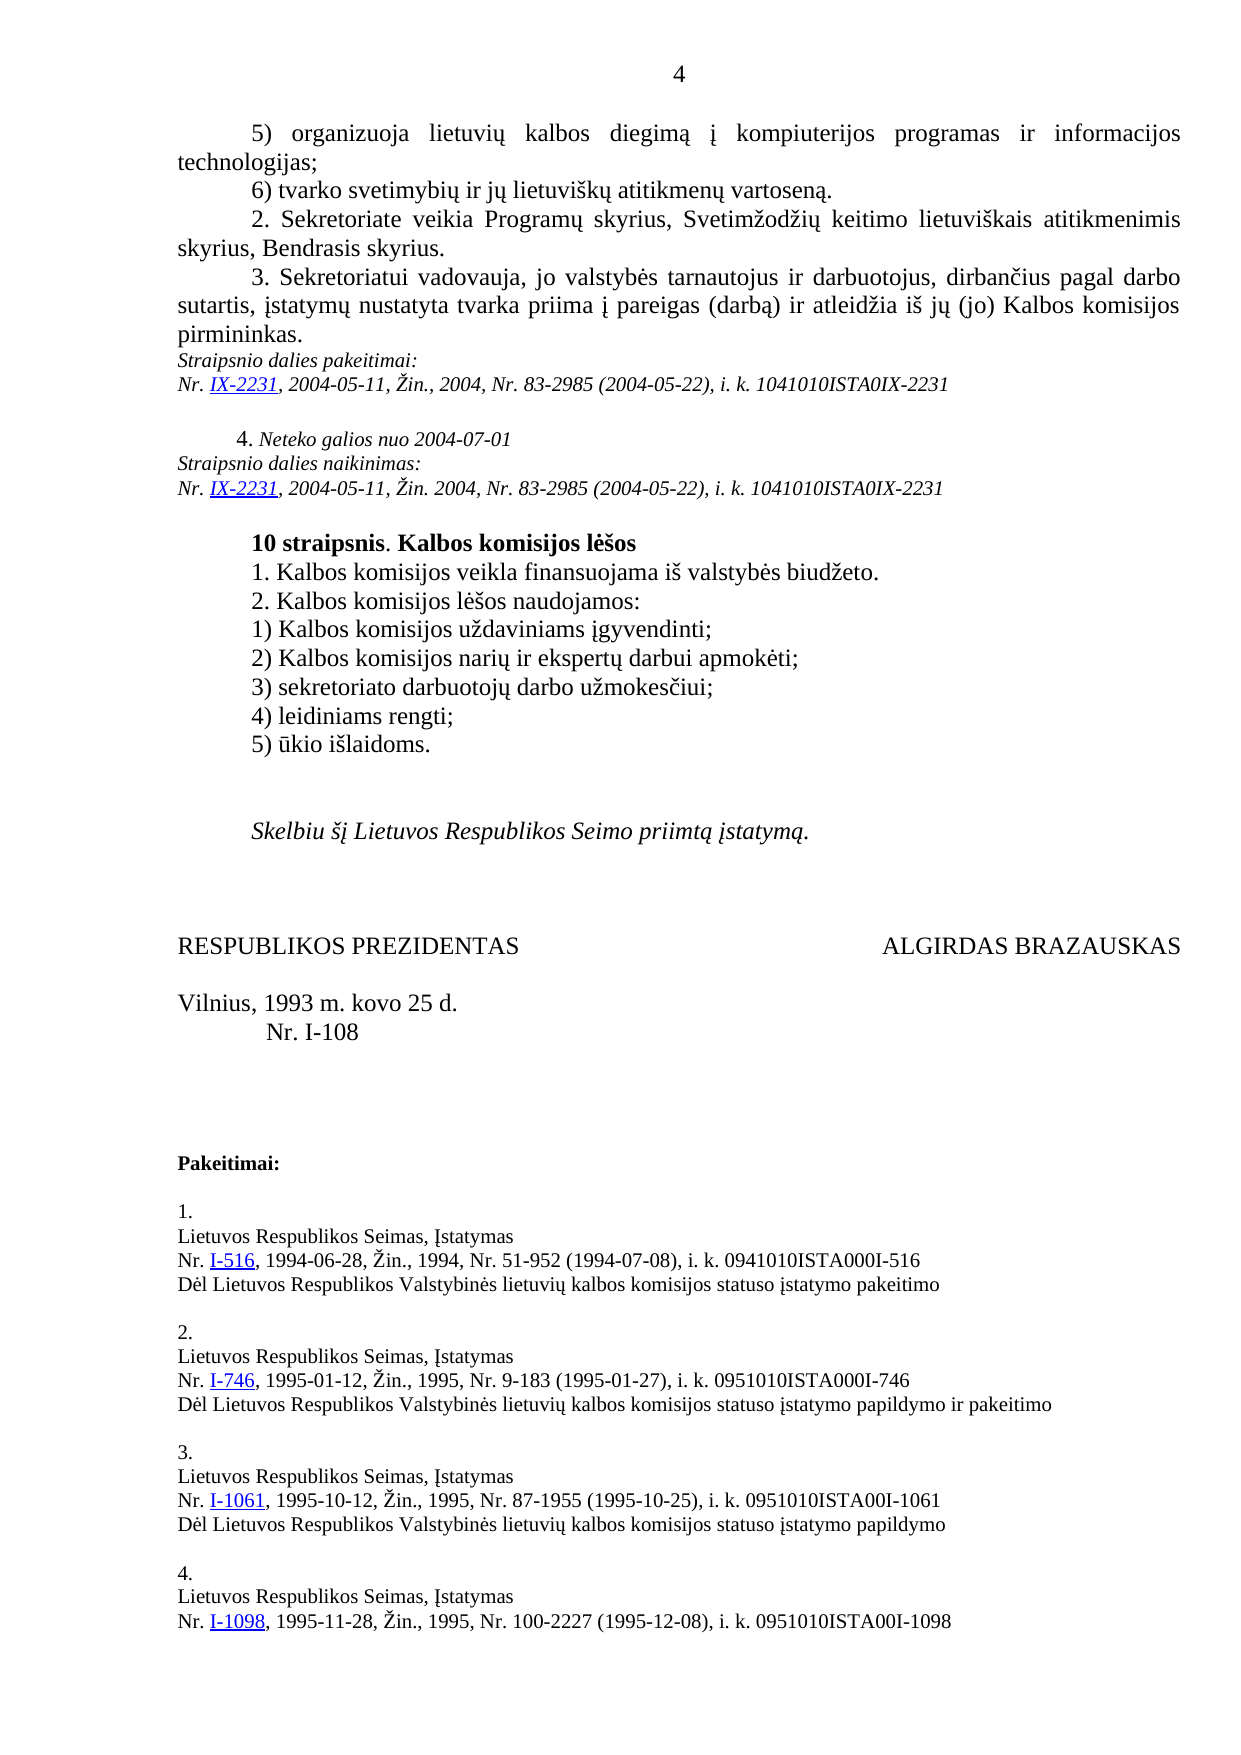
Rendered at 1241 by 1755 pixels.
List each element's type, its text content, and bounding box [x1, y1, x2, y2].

text 4. [177, 1560, 1181, 1584]
text 2. [177, 1320, 1181, 1344]
text Dėl Lietuvos Respublikos Valstybinės lietuvių kalbos komisijos statuso įstatymo papildymo [177, 1512, 1181, 1536]
text 3. Sekretoriatui vadovauja, jo valstybės tarnautojus ir darbuotojus, dirbančius pagal darbo sutartis, įstatymų nustatyta tvarka priima į pareigas (darbą) ir atleidžia iš jų (jo) Kalbos komisijos pirmininkas. [177, 262, 1181, 348]
text Pakeitimai: [177, 1151, 1181, 1175]
text 1. Kalbos komisijos veikla finansuojama iš valstybės biudžeto. [177, 557, 1181, 586]
text 2) Kalbos komisijos narių ir ekspertų darbui apmokėti; [177, 643, 1181, 672]
text Nr. I-1098, 1995-11-28, Žin., 1995, Nr. 100-2227 (1995-12-08), i. k. 0951010ISTA00I-1098 [177, 1608, 1181, 1633]
text 3) sekretoriato darbuotojų darbo užmokesčiui; [177, 672, 1181, 701]
text 10 straipsnis. Kalbos komisijos lėšos [177, 528, 1181, 557]
text 4) leidiniams rengti; [177, 701, 1181, 729]
text Nr. IX-2231, 2004-05-11, Žin., 2004, Nr. 83-2985 (2004-05-22), i. k. 1041010ISTA0IX-2231 [177, 372, 1181, 396]
text Dėl Lietuvos Respublikos Valstybinės lietuvių kalbos komisijos statuso įstatymo papildymo ir pakeitimo [177, 1392, 1181, 1416]
text 6) tvarko svetimybių ir jų lietuviškų atitikmenų vartoseną. [177, 176, 1181, 204]
text Nr. I-516, 1994-06-28, Žin., 1994, Nr. 51-952 (1994-07-08), i. k. 0941010ISTA000I-516 [177, 1248, 1181, 1272]
text 1. [177, 1199, 1181, 1223]
text 2. Kalbos komisijos lėšos naudojamos: [177, 586, 1181, 614]
text Nr. I-1061, 1995-10-12, Žin., 1995, Nr. 87-1955 (1995-10-25), i. k. 0951010ISTA00I-1061 [177, 1488, 1181, 1512]
text 5) organizuoja lietuvių kalbos diegimą į kompiuterijos programas ir informacijos technologijas; [177, 118, 1181, 176]
text Skelbiu šį Lietuvos Respublikos Seimo priimtą įstatymą. [177, 816, 1181, 844]
text Lietuvos Respublikos Seimas, Įstatymas [177, 1223, 1181, 1248]
text 1) Kalbos komisijos uždaviniams įgyvendinti; [177, 614, 1181, 643]
text 3. [177, 1440, 1181, 1464]
text 5) ūkio išlaidoms. [177, 729, 1181, 758]
text Straipsnio dalies naikinimas: [177, 451, 1181, 475]
text Lietuvos Respublikos Seimas, Įstatymas [177, 1584, 1181, 1608]
text Lietuvos Respublikos Seimas, Įstatymas [177, 1344, 1181, 1368]
text Lietuvos Respublikos Seimas, Įstatymas [177, 1464, 1181, 1488]
text 2. Sekretoriate veikia Programų skyrius, Svetimžodžių keitimo lietuviškais atitikmenimis skyrius, Bendrasis skyrius. [177, 204, 1181, 262]
text 4. Neteko galios nuo 2004-07-01 [177, 425, 1181, 451]
text RESPUBLIKOS PREZIDENTAS ALGIRDAS BRAZAUSKAS [177, 931, 1181, 959]
text Nr. I-108 [177, 1017, 1181, 1046]
text Vilnius, 1993 m. kovo 25 d. [177, 988, 1181, 1017]
text Straipsnio dalies pakeitimai: [177, 348, 1181, 372]
text Nr. I-746, 1995-01-12, Žin., 1995, Nr. 9-183 (1995-01-27), i. k. 0951010ISTA000I-746 [177, 1368, 1181, 1392]
text Dėl Lietuvos Respublikos Valstybinės lietuvių kalbos komisijos statuso įstatymo pakeitimo [177, 1272, 1181, 1296]
text Nr. IX-2231, 2004-05-11, Žin. 2004, Nr. 83-2985 (2004-05-22), i. k. 1041010ISTA0IX-2231 [177, 475, 1181, 499]
